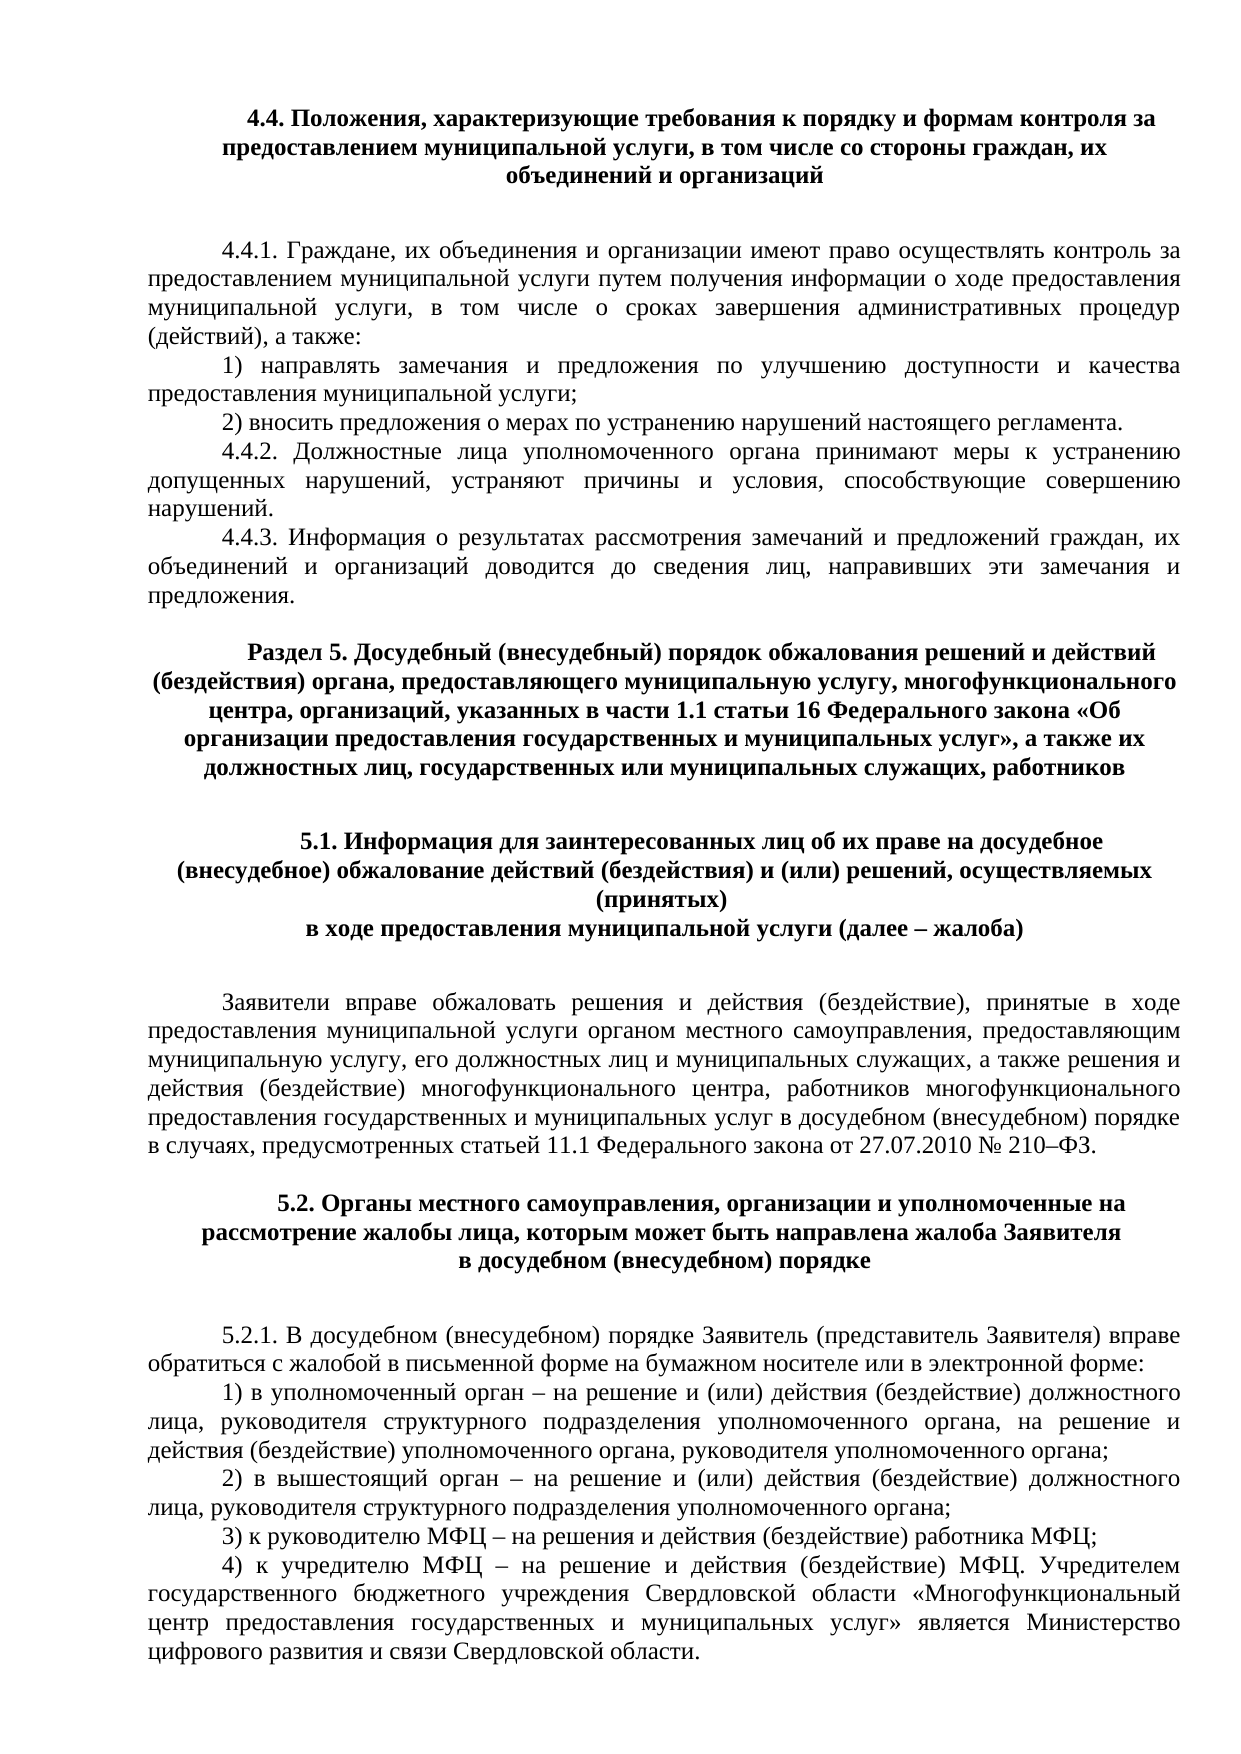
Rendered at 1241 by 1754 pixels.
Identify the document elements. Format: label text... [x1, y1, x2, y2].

text 2) вносить предложения о мерах по устранению нарушений настоящего регламента. [148, 407, 1181, 436]
text 4.4.2. Должностные лица уполномоченного органа принимают меры к устранению допущенных нарушений, устраняют причины и условия, способствующие совершению нарушений. [148, 436, 1181, 522]
text 3) к руководителю МФЦ – на решения и действия (бездействие) работника МФЦ; [148, 1521, 1181, 1550]
subtitle 5.2. Органы местного самоуправления, организации и уполномоченные на рассмотрение жалобы лица, которым может быть направлена жалоба Заявителя в досудебном (внесудебном) порядке [148, 1188, 1181, 1274]
text 1) в уполномоченный орган – на решение и (или) действия (бездействие) должностного лица, руководителя структурного подразделения уполномоченного органа, на решение и действия (бездействие) уполномоченного органа, руководителя уполномоченного органа; [148, 1377, 1181, 1463]
text 4.4.3. Информация о результатах рассмотрения замечаний и предложений граждан, их объединений и организаций доводится до сведения лиц, направивших эти замечания и предложения. [148, 522, 1181, 608]
text 5.2.1. В досудебном (внесудебном) порядке Заявитель (представитель Заявителя) вправе обратиться с жалобой в письменной форме на бумажном носителе или в электронной форме: [148, 1320, 1181, 1377]
text 4) к учредителю МФЦ – на решение и действия (бездействие) МФЦ. Учредителем государственного бюджетного учреждения Свердловской области «Многофункциональный центр предоставления государственных и муниципальных услуг» является Министерство цифрового развития и связи Свердловской области. [148, 1550, 1181, 1665]
text Заявители вправе обжаловать решения и действия (бездействие), принятые в ходе предоставления муниципальной услуги органом местного самоуправления, предоставляющим муниципальную услугу, его должностных лиц и муниципальных служащих, а также решения и действия (бездействие) многофункционального центра, работников многофункционального предоставления государственных и муниципальных услуг в досудебном (внесудебном) порядке в случаях, предусмотренных статьей 11.1 Федерального закона от 27.07.2010 № 210–ФЗ. [148, 987, 1181, 1159]
text 4.4.1. Граждане, их объединения и организации имеют право осуществлять контроль за предоставлением муниципальной услуги путем получения информации о ходе предоставления муниципальной услуги, в том числе о сроках завершения административных процедур (действий), а также: [148, 235, 1181, 350]
subtitle 4.4. Положения, характеризующие требования к порядку и формам контроля за предоставлением муниципальной услуги, в том числе со стороны граждан, их объединений и организаций [148, 103, 1181, 189]
subtitle Раздел 5. Досудебный (внесудебный) порядок обжалования решений и действий (бездействия) органа, предоставляющего муниципальную услугу, многофункционального центра, организаций, указанных в части 1.1 статьи 16 Федерального закона «Об организации предоставления государственных и муниципальных услуг», а также их должностных лиц, государственных или муниципальных служащих, работников [148, 637, 1181, 781]
subtitle 5.1. Информация для заинтересованных лиц об их праве на досудебное (внесудебное) обжалование действий (бездействия) и (или) решений, осуществляемых (принятых) в ходе предоставления муниципальной услуги (далее – жалоба) [148, 826, 1181, 941]
text 1) направлять замечания и предложения по улучшению доступности и качества предоставления муниципальной услуги; [148, 350, 1181, 407]
text 2) в вышестоящий орган – на решение и (или) действия (бездействие) должностного лица, руководителя структурного подразделения уполномоченного органа; [148, 1463, 1181, 1521]
